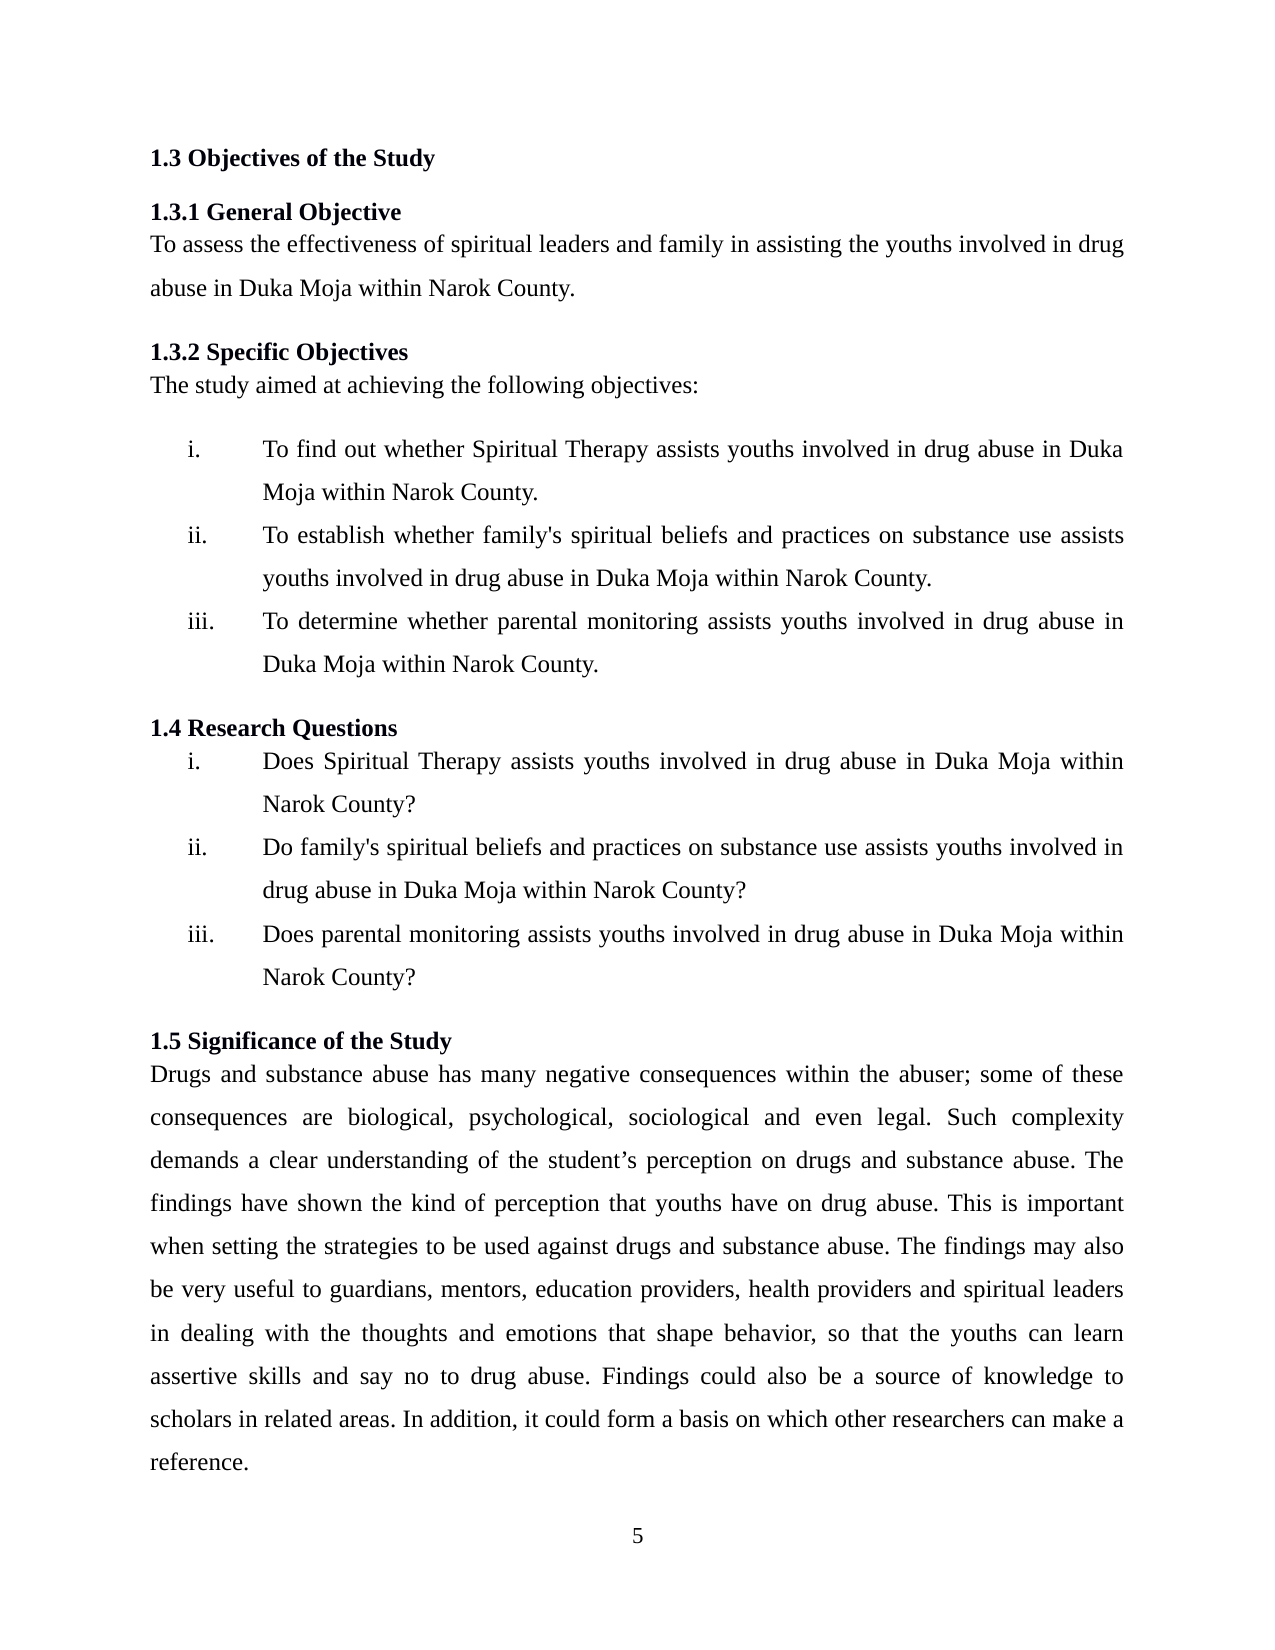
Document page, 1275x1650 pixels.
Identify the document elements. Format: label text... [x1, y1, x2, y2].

text To assess the effectiveness of spiritual leaders and family in assisting the youths involved in drug abuse in Duka Moja within Narok County. [150, 229, 1125, 301]
subtitle 1.3.2 Specific Objectives [150, 337, 1125, 365]
list Do family's spiritual beliefs and practices on substance use assists youths involved in drug abuse in Duka Moja within Narok County? [187, 832, 1125, 904]
subtitle 1.4 Research Questions [150, 713, 1125, 742]
subtitle 1.3.1 General Objective [150, 197, 1125, 225]
subtitle 1.3 Objectives of the Study [150, 143, 1125, 171]
subtitle 1.5 Significance of the Study [150, 1026, 1125, 1054]
text The study aimed at achieving the following objectives: [150, 370, 1125, 398]
list To determine whether parental monitoring assists youths involved in drug abuse in Duka Moja within Narok County. [187, 606, 1125, 678]
list To establish whether family's spiritual beliefs and practices on substance use assists youths involved in drug abuse in Duka Moja within Narok County. [187, 520, 1125, 592]
list Does Spiritual Therapy assists youths involved in drug abuse in Duka Moja within Narok County? [187, 746, 1125, 818]
list Does parental monitoring assists youths involved in drug abuse in Duka Moja within Narok County? [187, 919, 1125, 991]
list To find out whether Spiritual Therapy assists youths involved in drug abuse in Duka Moja within Narok County. [187, 434, 1125, 506]
text Drugs and substance abuse has many negative consequences within the abuser; some of these consequences are biological, psychological, sociological and even legal. Such complexity demands a clear understanding of the student’s perception on drugs and substance abuse. The findings have shown the kind of perception that youths have on drug abuse. This is important when setting the strategies to be used against drugs and substance abuse. The findings may also be very useful to guardians, mentors, education providers, health providers and spiritual leaders in dealing with the thoughts and emotions that shape behavior, so that the youths can learn assertive skills and say no to drug abuse. Findings could also be a source of knowledge to scholars in related areas. In addition, it could form a basis on which other researchers can make a reference. [150, 1059, 1125, 1476]
